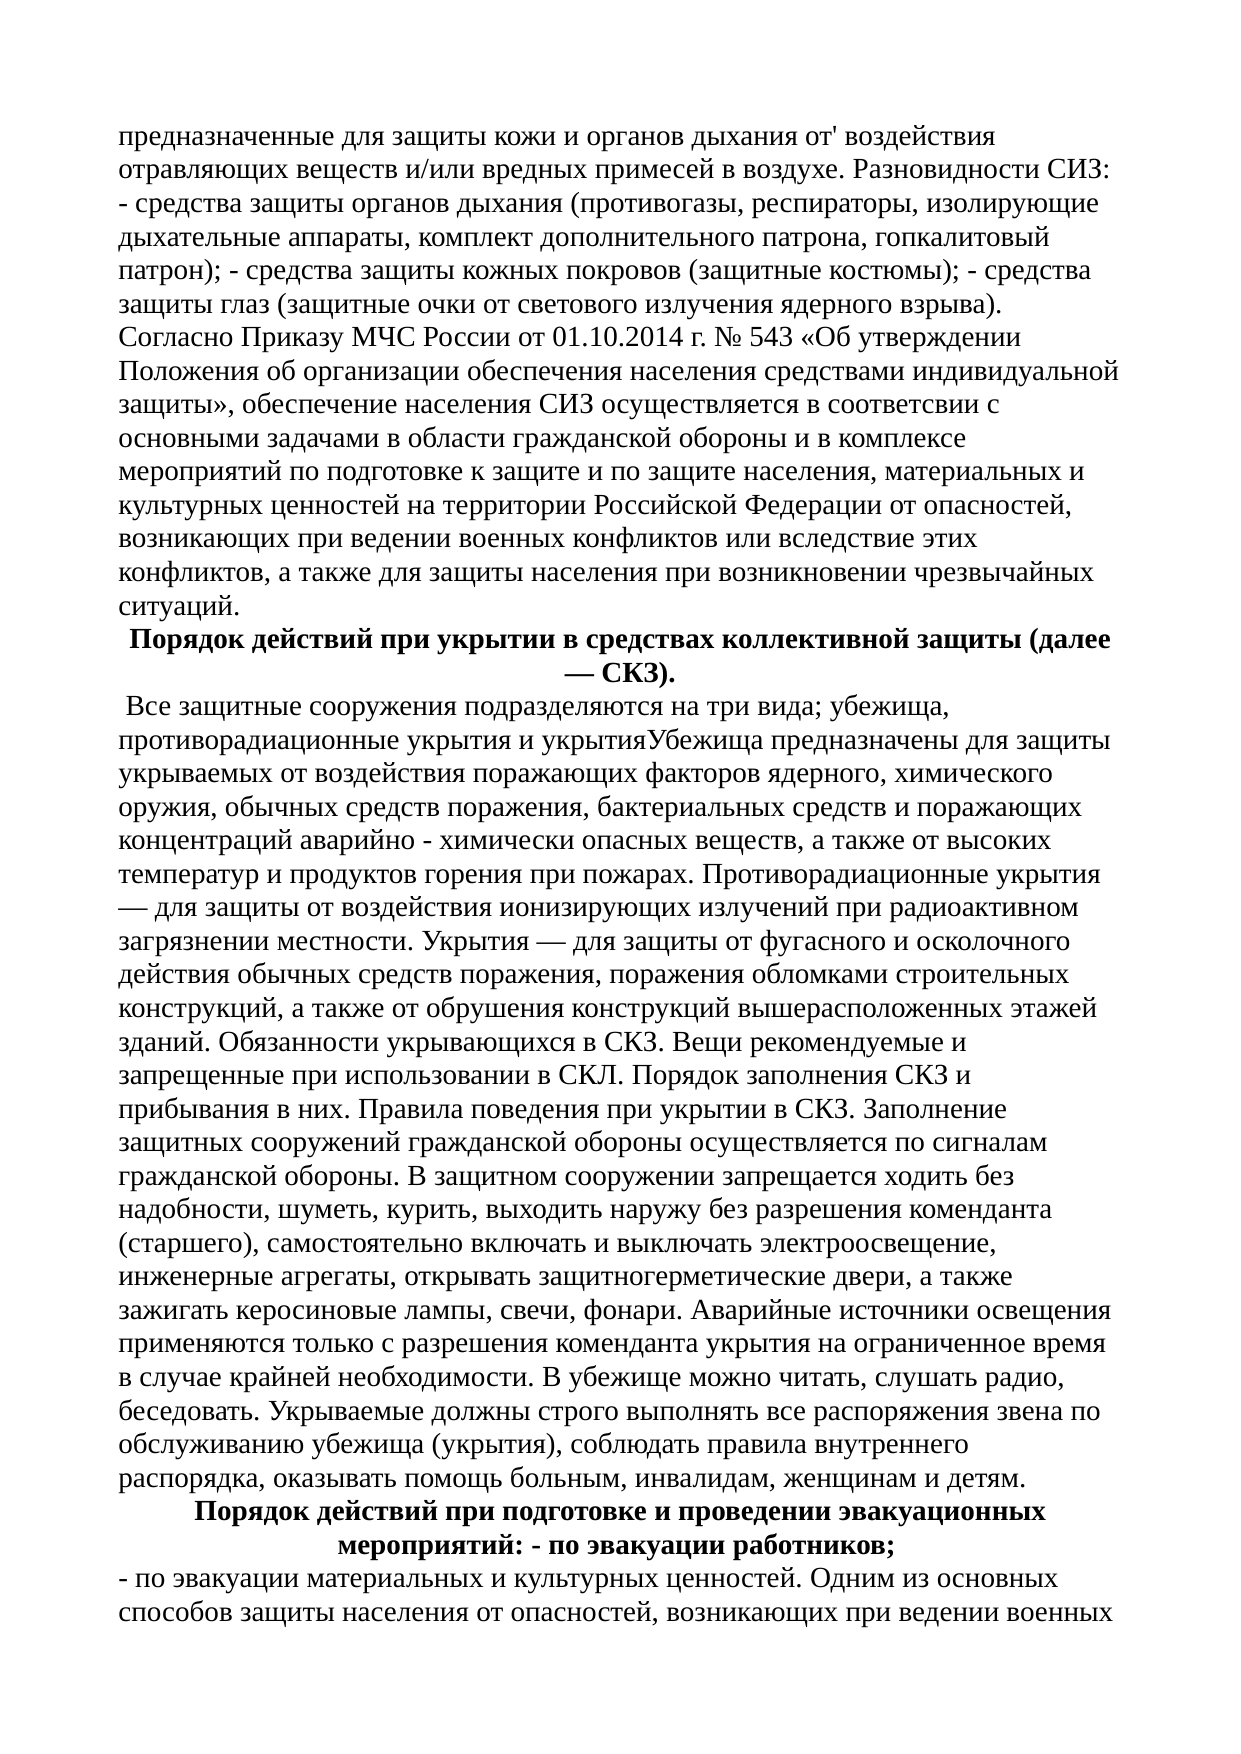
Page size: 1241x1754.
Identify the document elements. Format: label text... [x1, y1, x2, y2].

text Порядок действий при укрытии в средствах коллективной защиты (далее — СКЗ). [118, 621, 1122, 688]
text - по эвакуации материальных и культурных ценностей. Одним из основных способов защиты населения от опасностей, возникающих при ведении военных [118, 1560, 1122, 1627]
text предназначенные для защиты кожи и органов дыхания от' воздействия отравляющих веществ и/или вредных примесей в воздухе. Разновидности СИЗ: - средства защиты органов дыхания (противогазы, респираторы, изолирующие дыхательные аппараты, комплект дополнительного патрона, гопкалитовый патрон); - средства защиты кожных покровов (защитные костюмы); - средства защиты глаз (защитные очки от светового излучения ядерного взрыва). Согласно Приказу МЧС России от 01.10.2014 г. № 543 «Об утверждении Положения об организации обеспечения населения средствами индивидуальной защиты», обеспечение населения СИЗ осуществляется в соответсвии с основными задачами в области гражданской обороны и в комплексе мероприятий по подготовке к защите и по защите населения, материальных и культурных ценностей на территории Российской Федерации от опасностей, возникающих при ведении военных конфликтов или вследствие этих конфликтов, а также для защиты населения при возникновении чрезвычайных ситуаций. [118, 118, 1122, 621]
text Все защитные сооружения подразделяются на три вида; убежища, противорадиационные укрытия и укрытияУбежища предназначены для защиты укрываемых от воздействия поражающих факторов ядерного, химического оружия, обычных средств поражения, бактериальных средств и поражающих концентраций аварийно - химически опасных веществ, а также от высоких температур и продуктов горения при пожарах. Противорадиационные укрытия — для защиты от воздействия ионизирующих излучений при радиоактивном загрязнении местности. Укрытия — для защиты от фугасного и осколочного действия обычных средств поражения, поражения обломками строительных конструкций, а также от обрушения конструкций вышерасположенных этажей зданий. Обязанности укрывающихся в СКЗ. Вещи рекомендуемые и запрещенные при использовании в СКЛ. Порядок заполнения СКЗ и прибывания в них. Правила поведения при укрытии в СКЗ. Заполнение защитных сооружений гражданской обороны осуществляется по сигналам гражданской обороны. В защитном сооружении запрещается ходить без надобности, шуметь, курить, выходить наружу без разрешения коменданта (старшего), самостоятельно включать и выключать электроосвещение, инженерные агрегаты, открывать защитногерметические двери, а также зажигать керосиновые лампы, свечи, фонари. Аварийные источники освещения применяются только с разрешения коменданта укрытия на ограниченное время в случае крайней необходимости. В убежище можно читать, слушать радио, беседовать. Укрываемые должны строго выполнять все распоряжения звена по обслуживанию убежища (укрытия), соблюдать правила внутреннего распорядка, оказывать помощь больным, инвалидам, женщинам и детям. [118, 688, 1122, 1493]
text Порядок действий при подготовке и проведении эвакуационных мероприятий: - по эвакуации работников; [118, 1493, 1122, 1560]
